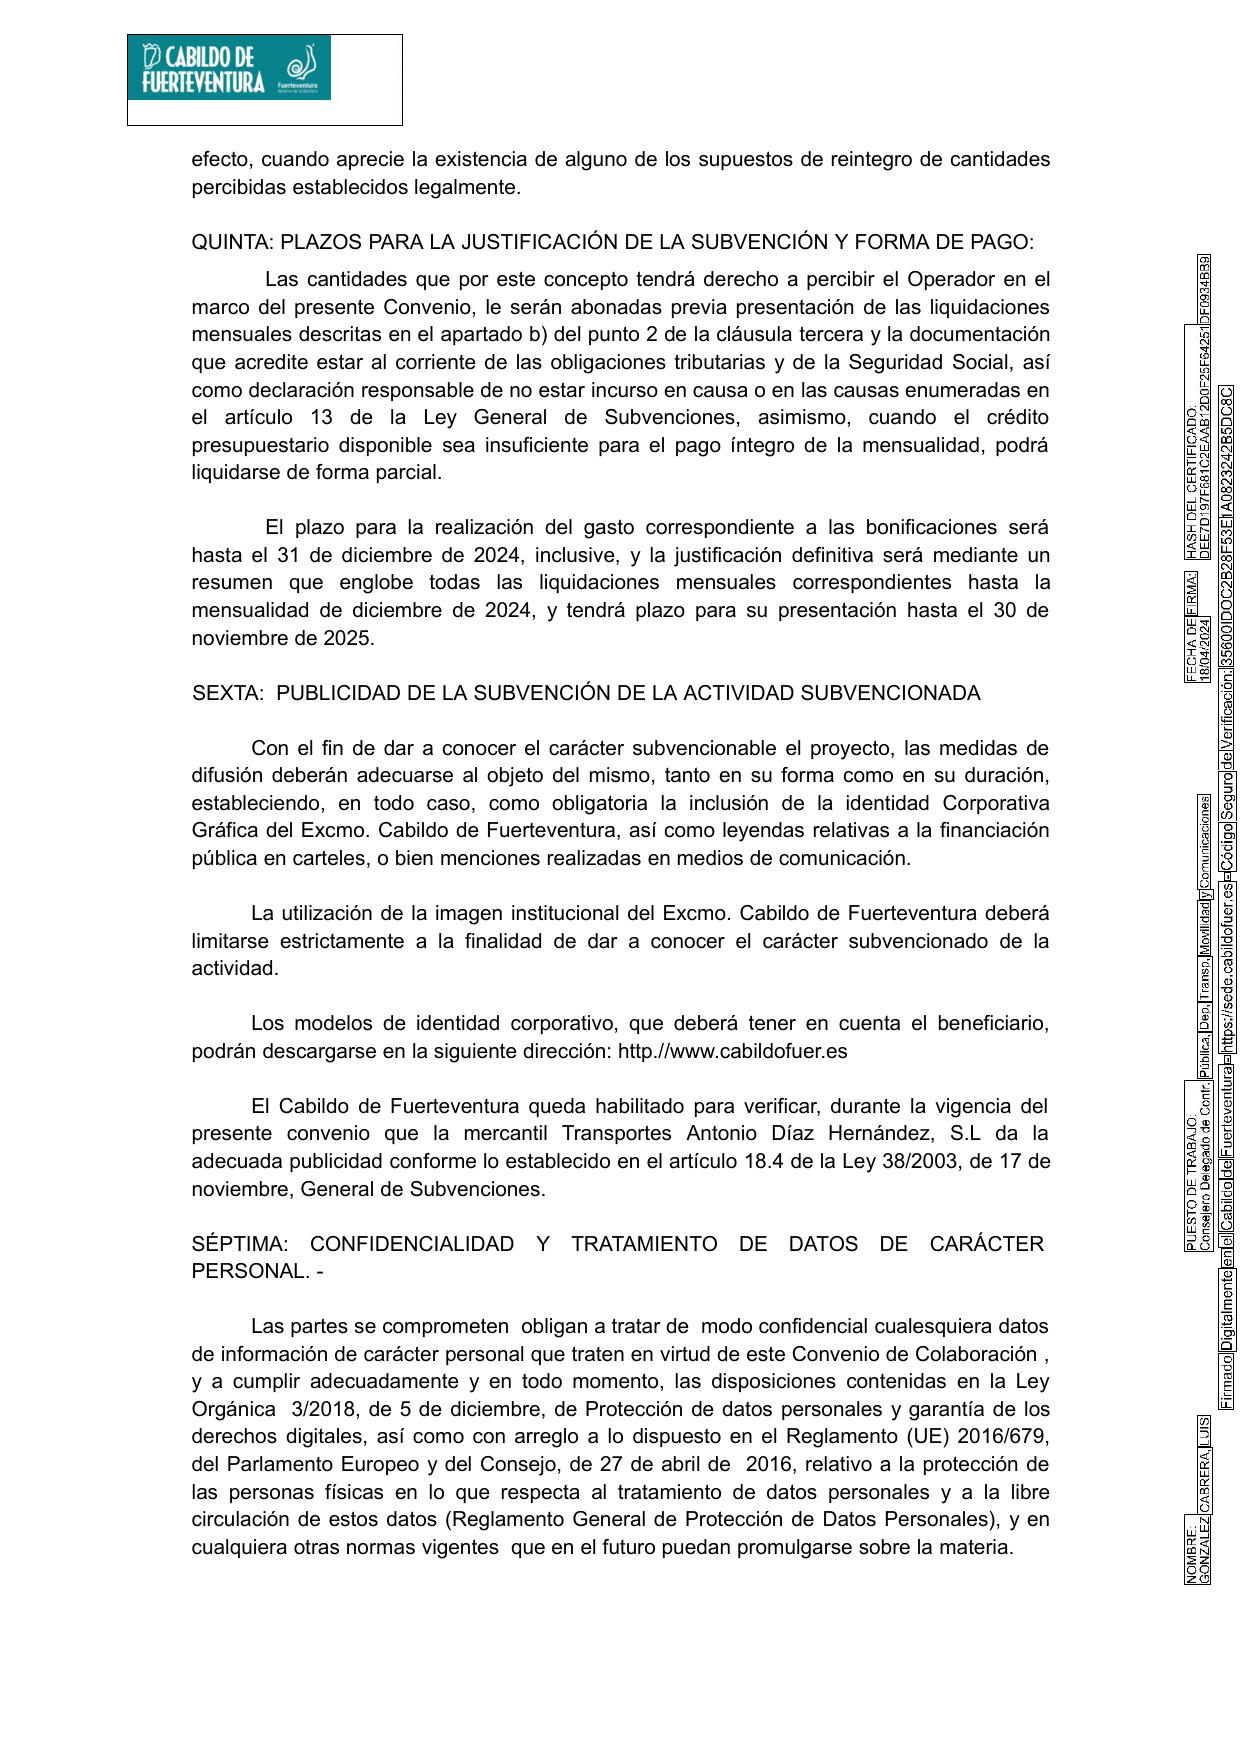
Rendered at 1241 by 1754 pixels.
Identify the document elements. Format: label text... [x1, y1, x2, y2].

text resumen que englobe todas las liquidaciones mensuales correspondientes hasta la [191, 571, 1074, 594]
text liquidarse de forma parcial. [191, 461, 1074, 484]
picture [1185, 1081, 1213, 1251]
text cualquiera otras normas vigentes que en el futuro puedan promulgarse sobre la materia. [191, 1536, 1074, 1559]
picture [1198, 1448, 1212, 1514]
text QUINTA: PLAZOS PARA LA JUSTIFICACIÓN DE LA SUBVENCIÓN Y FORMA DE PAGO: [191, 231, 1063, 254]
picture [1219, 1354, 1233, 1409]
picture [1219, 882, 1236, 1053]
picture [1198, 1003, 1212, 1031]
picture [1219, 518, 1233, 666]
text El plazo para la realización del gasto correspondiente a las bonificaciones será [265, 516, 1074, 539]
text derechos digitales, así como con arreglo a lo dispuesto en el Reglamento (UE) 2016/679, [191, 1425, 1074, 1448]
picture [1219, 1180, 1233, 1231]
text Las partes se comprometen obligan a tratar de modo confidencial cualesquiera datos [251, 1315, 1074, 1338]
text presente convenio que la mercantil Transportes Antonio Díaz Hernández, S.L da la [191, 1122, 1074, 1145]
text que acredite estar al corriente de las obligaciones tributarias y de la Seguridad Social, así [191, 351, 1074, 374]
picture [1222, 1249, 1233, 1267]
picture [1185, 617, 1210, 682]
picture [128, 35, 402, 125]
text presupuestario disponible sea insuficiente para el pago íntegro de la mensualidad, podrá [191, 433, 1074, 457]
text pública en carteles, o bien menciones realizadas en medios de comunicación. [191, 847, 1074, 870]
text Orgánica 3/2018, de 5 de diciembre, de Protección de datos personales y garantía de los [191, 1398, 1074, 1421]
picture [1185, 572, 1197, 615]
text mensualidad de diciembre de 2024, y tendrá plazo para su presentación hasta el 30 de [191, 599, 1074, 622]
text Con el fin de dar a conocer el carácter subvencionable el proyecto, las medidas de [251, 736, 1074, 760]
text limitarse estrictamente a la finalidad de dar a conocer el carácter subvencionado de la [191, 929, 1074, 953]
text percibidas establecidos legalmente. [191, 176, 1074, 199]
picture [1198, 1033, 1212, 1078]
picture [1198, 901, 1210, 955]
text estableciendo, en todo caso, como obligatoria la inclusión de la identidad Corporativa [191, 792, 1074, 815]
text las personas físicas en lo que respecta al tratamiento de datos personales y a la libre [191, 1481, 1074, 1504]
text SÉPTIMA: CONFIDENCIALIDAD [191, 1232, 536, 1256]
text La utilización de la imagen institucional del Excmo. Cabildo de Fuerteventura deberá [251, 902, 1074, 925]
text Los modelos de identidad corporativo, que deberá tener en cuenta el beneficiario, [251, 1012, 1074, 1035]
picture [1219, 669, 1233, 750]
text SEXTA: PUBLICIDAD DE LA SUBVENCIÓN DE LA ACTIVIDAD SUBVENCIONADA [192, 681, 1006, 705]
picture [1219, 1160, 1233, 1178]
text PERSONAL. - [191, 1260, 540, 1283]
picture [1185, 1515, 1210, 1584]
text difusión deberán adecuarse al objeto del mismo, tanto en su forma como en su duración, [191, 764, 1074, 787]
picture [1219, 1269, 1236, 1351]
text como declaración responsable de no estar incurso en causa o en las causas enumeradas en [191, 378, 1074, 402]
picture [1218, 772, 1237, 822]
text noviembre de 2025. [191, 627, 1074, 650]
picture [1185, 325, 1210, 559]
text noviembre, General de Subvenciones. [191, 1177, 1074, 1201]
text TRATAMIENTO DE DATOS DE CARÁCTER [571, 1232, 1074, 1256]
text actividad. [191, 957, 1074, 980]
text circulación de estos datos (Reglamento General de Protección de Datos Personales), y en [191, 1508, 1074, 1531]
picture [1219, 823, 1236, 871]
text efecto, cuando aprecie la existencia de alguno de los supuestos de reintegro de cantidades [191, 148, 1074, 171]
text de información de carácter personal que traten en virtud de este Convenio de Colaboración , [191, 1343, 1074, 1366]
text marco del presente Convenio, le serán abonadas previa presentación de las liquidaciones [191, 296, 1074, 319]
text del Parlamento Europeo y del Consejo, de 27 de abril de 2016, relativo a la protección de [191, 1453, 1074, 1476]
text adecuada publicidad conforme lo establecido en el artículo 18.4 de la Ley 38/2003, de 17 de [191, 1150, 1074, 1173]
text hasta el 31 de diciembre de 2024, inclusive, y la justificación definitiva será mediante un [191, 544, 1074, 567]
picture [1219, 1234, 1233, 1247]
text El Cabildo de Fuerteventura queda habilitado para verificar, durante la vigencia del [251, 1095, 1074, 1118]
picture [1219, 1065, 1233, 1157]
picture [1198, 795, 1210, 889]
picture [1198, 255, 1210, 324]
picture [1198, 1416, 1210, 1446]
picture [1200, 890, 1213, 899]
text podrán descargarse en la siguiente dirección: http.//www.cabildofuer.es [191, 1040, 1074, 1063]
text mensuales descritas en el apartado b) del punto 2 de la cláusula tercera y la documentación [191, 323, 1074, 346]
picture [1218, 751, 1237, 771]
picture [1198, 957, 1212, 1001]
text el artículo 13 de la Ley General de Subvenciones, asimismo, cuando el crédito [191, 406, 1074, 429]
picture [1219, 386, 1233, 517]
text Las cantidades que por este concepto tendrá derecho a percibir el Operador en el [265, 268, 1074, 291]
text y a cumplir adecuadamente y en todo momento, las disposiciones contenidas en la Ley [191, 1370, 1074, 1393]
text Y [536, 1232, 571, 1256]
text Gráfica del Excmo. Cabildo de Fuerteventura, así como leyendas relativas a la financiación [191, 819, 1074, 842]
